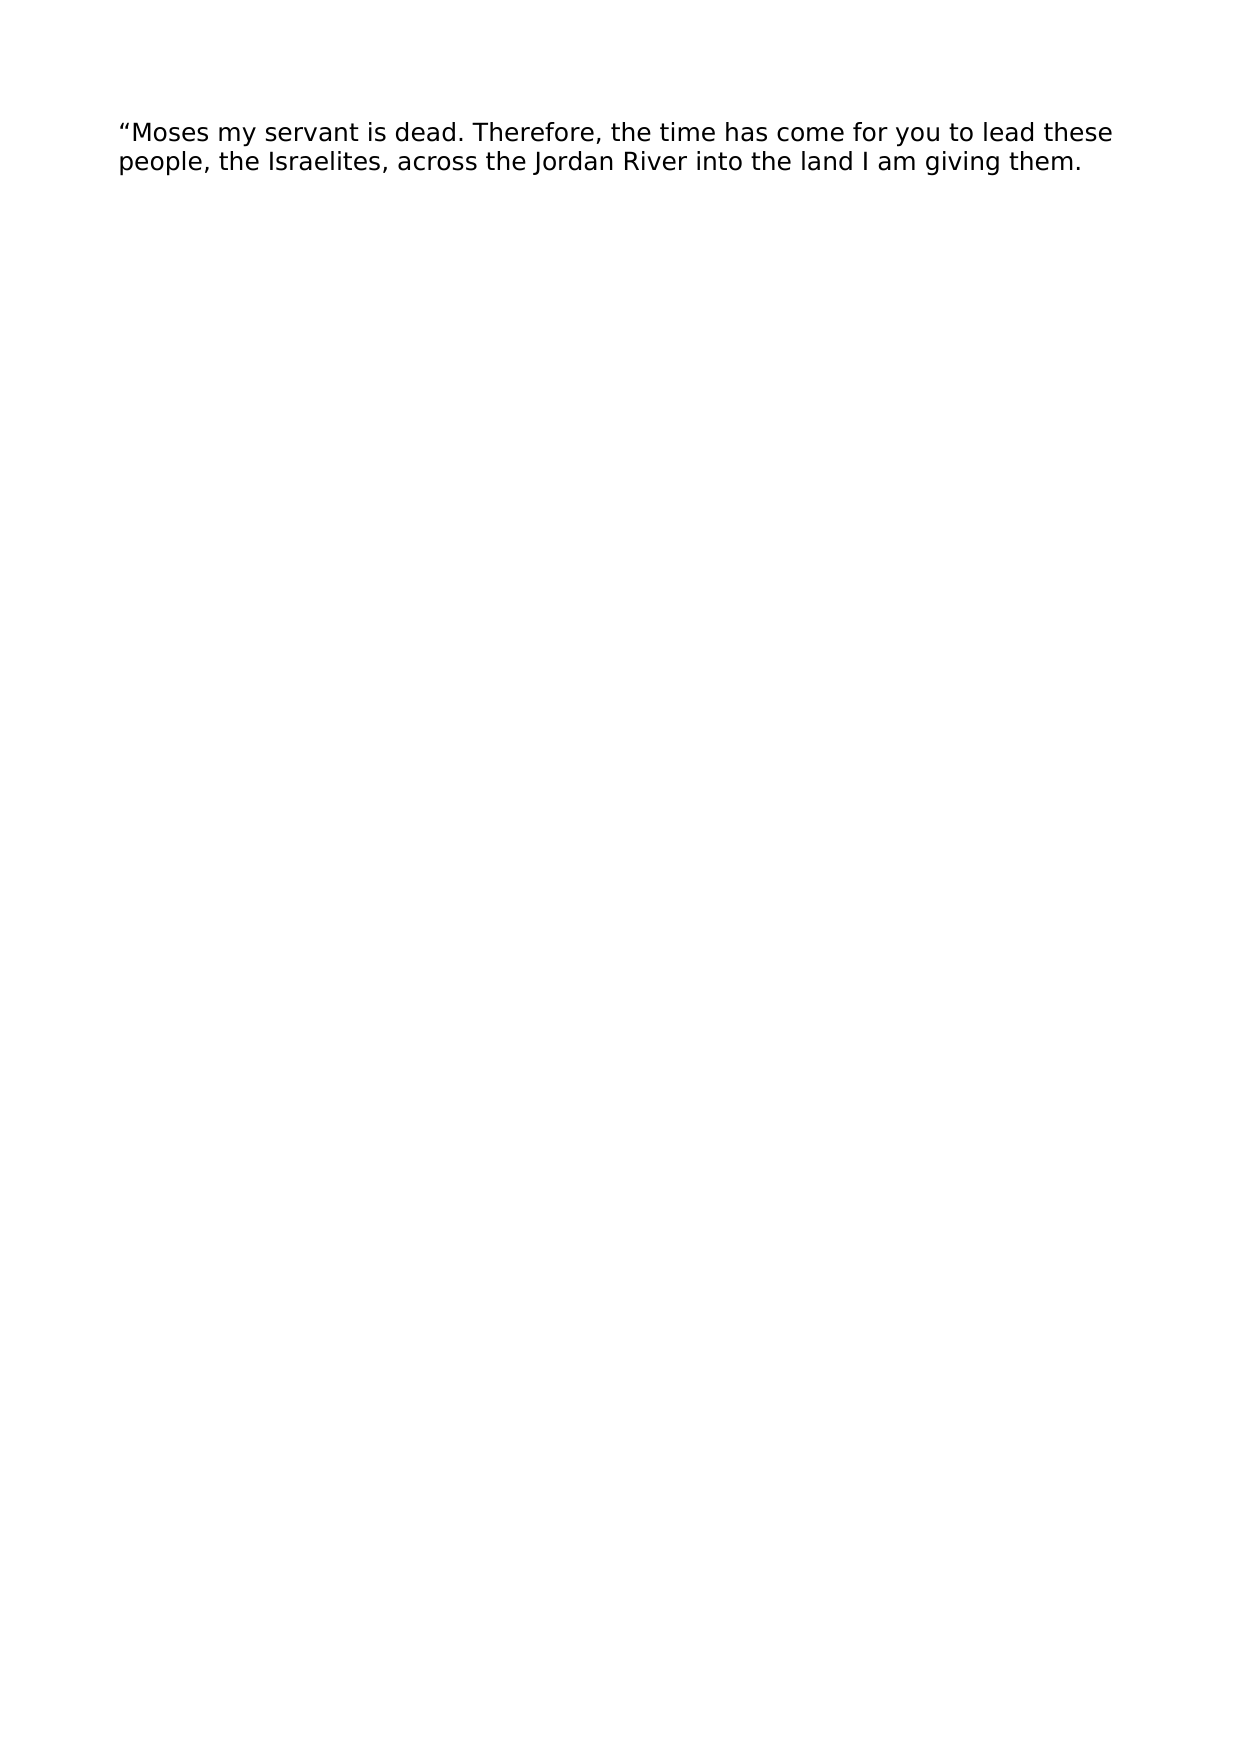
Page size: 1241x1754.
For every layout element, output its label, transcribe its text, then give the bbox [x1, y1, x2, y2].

text “Moses my servant is dead. Therefore, the time has come for you to lead these people, the Israelites, across the Jordan River into the land I am giving them. [118, 118, 1122, 176]
